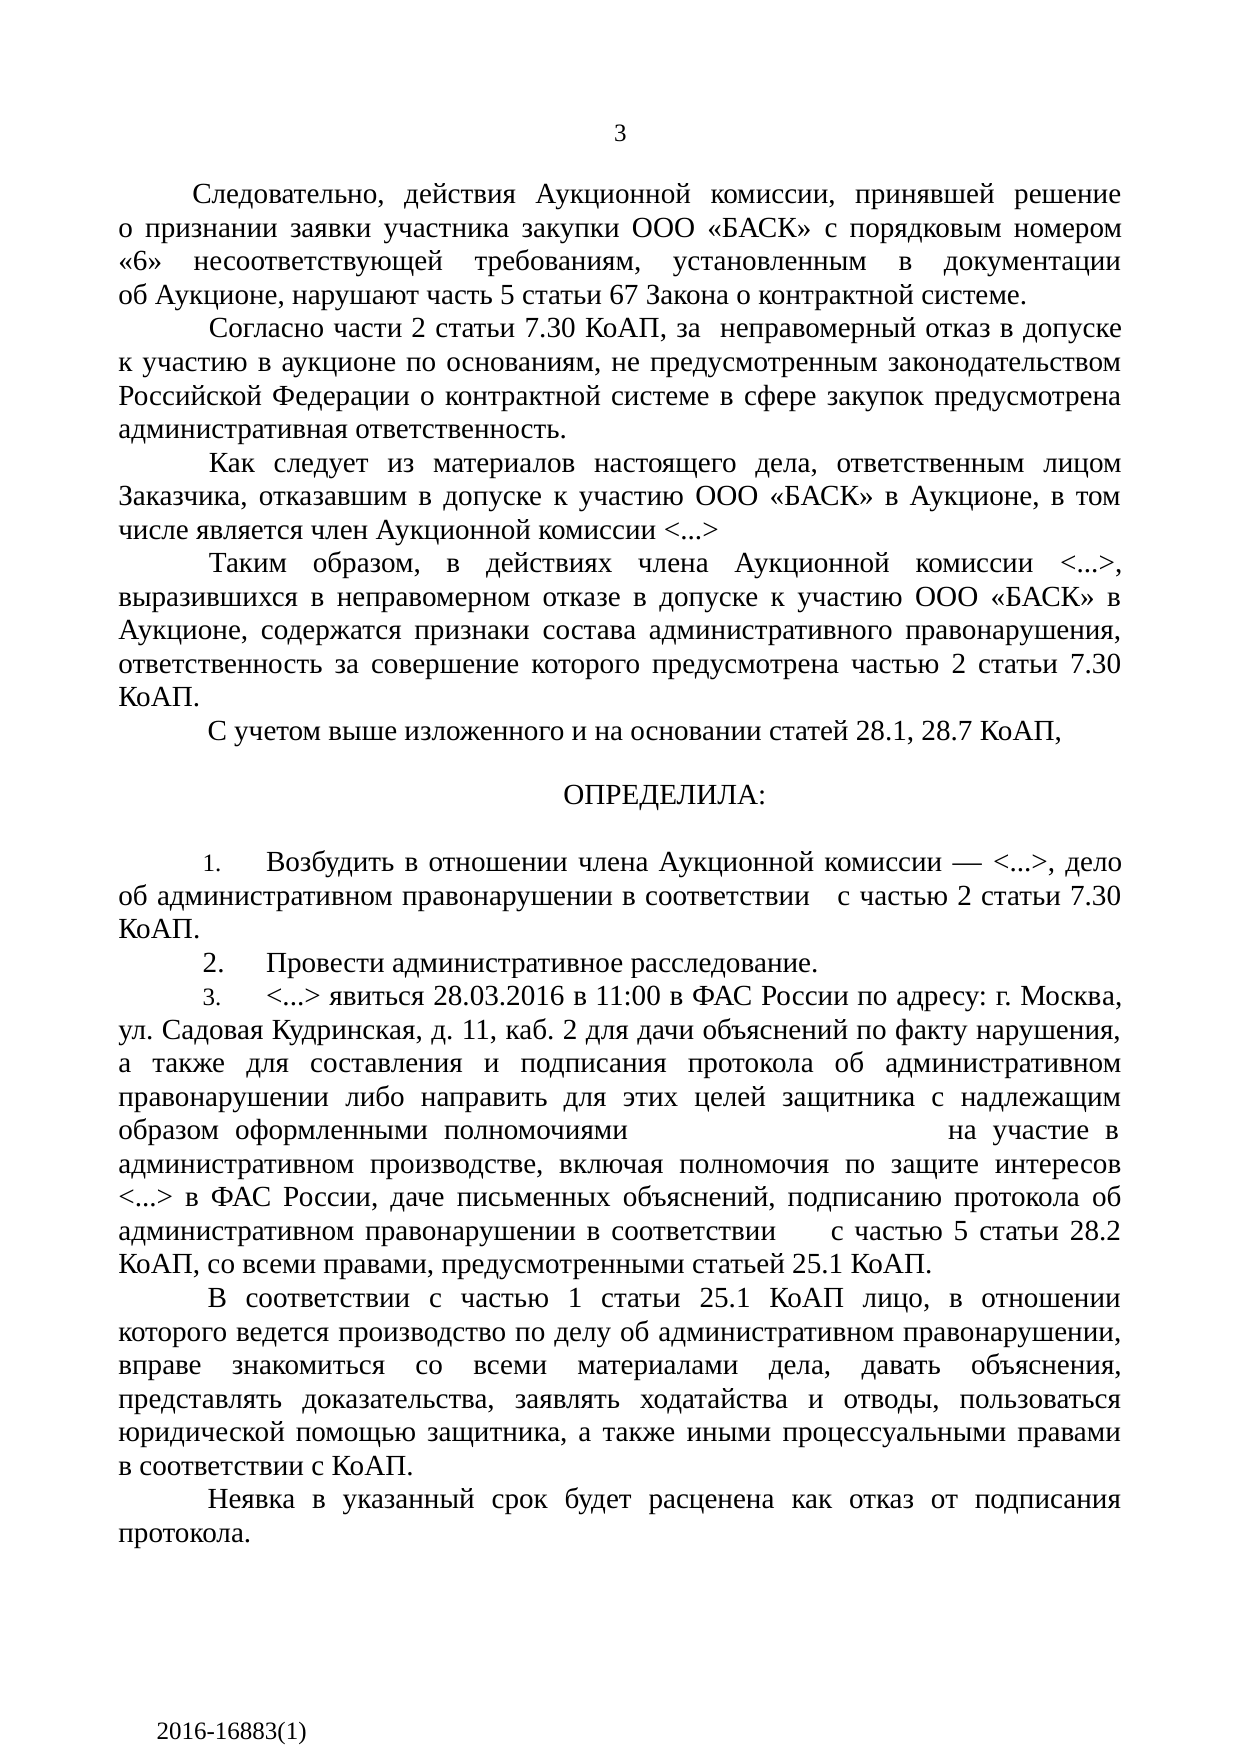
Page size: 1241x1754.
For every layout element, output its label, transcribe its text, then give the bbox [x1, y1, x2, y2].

text Следовательно, действия Аукционной комиссии, принявшей решение о признании заявки участника закупки ООО «БАСК» с порядковым номером «6» несоответствующей требованиям, установленным в документации об Аукционе, нарушают часть 5 статьи 67 Закона о контрактной системе. [118, 176, 1122, 311]
list <...> явиться 28.03.2016 в 11:00 в ФАС России по адресу: г. Москва, ул. Садовая Кудринская, д. 11, каб. 2 для дачи объяснений по факту нарушения, а также для составления и подписания протокола об административном правонарушении либо направить для этих целей защитника с надлежащим образом оформленными полномочиями на участие в административном производстве, включая полномочия по защите интересов <...> в ФАС России, даче письменных объяснений, подписанию протокола об административном правонарушении в соответствии с частью 5 статьи 28.2 КоАП, со всеми правами, предусмотренными статьей 25.1 КоАП. [118, 978, 1122, 1280]
text Таким образом, в действиях члена Аукционной комиссии <...>, выразившихся в неправомерном отказе в допуске к участию ООО «БАСК» в Аукционе, содержатся признаки состава административного правонарушения, ответственность за совершение которого предусмотрена частью 2 статьи 7.30 КоАП. [118, 545, 1122, 713]
text Неявка в указанный срок будет расценена как отказ от подписания протокола. [118, 1481, 1122, 1548]
text В соответствии с частью 1 статьи 25.1 КоАП лицо, в отношении которого ведется производство по делу об административном правонарушении, вправе знакомиться со всеми материалами дела, давать объяснения, представлять доказательства, заявлять ходатайства и отводы, пользоваться юридической помощью защитника, а также иными процессуальными правами в соответствии с КоАП. [118, 1280, 1122, 1481]
text ОПРЕДЕЛИЛА: [118, 777, 1122, 811]
list Провести административное расследование. [118, 945, 1122, 978]
text С учетом выше изложенного и на основании статей 28.1, 28.7 КоАП, [118, 713, 1122, 747]
text Согласно части 2 статьи 7.30 КоАП, за неправомерный отказ в допуске к участию в аукционе по основаниям, не предусмотренным законодательством Российской Федерации о контрактной системе в сфере закупок предусмотрена административная ответственность. [118, 311, 1122, 445]
list Возбудить в отношении члена Аукционной комиссии — <...>, дело об административном правонарушении в соответствии с частью 2 статьи 7.30 КоАП. [118, 844, 1122, 945]
text Как следует из материалов настоящего дела, ответственным лицом Заказчика, отказавшим в допуске к участию ООО «БАСК» в Аукционе, в том числе является член Аукционной комиссии <...> [118, 445, 1122, 545]
